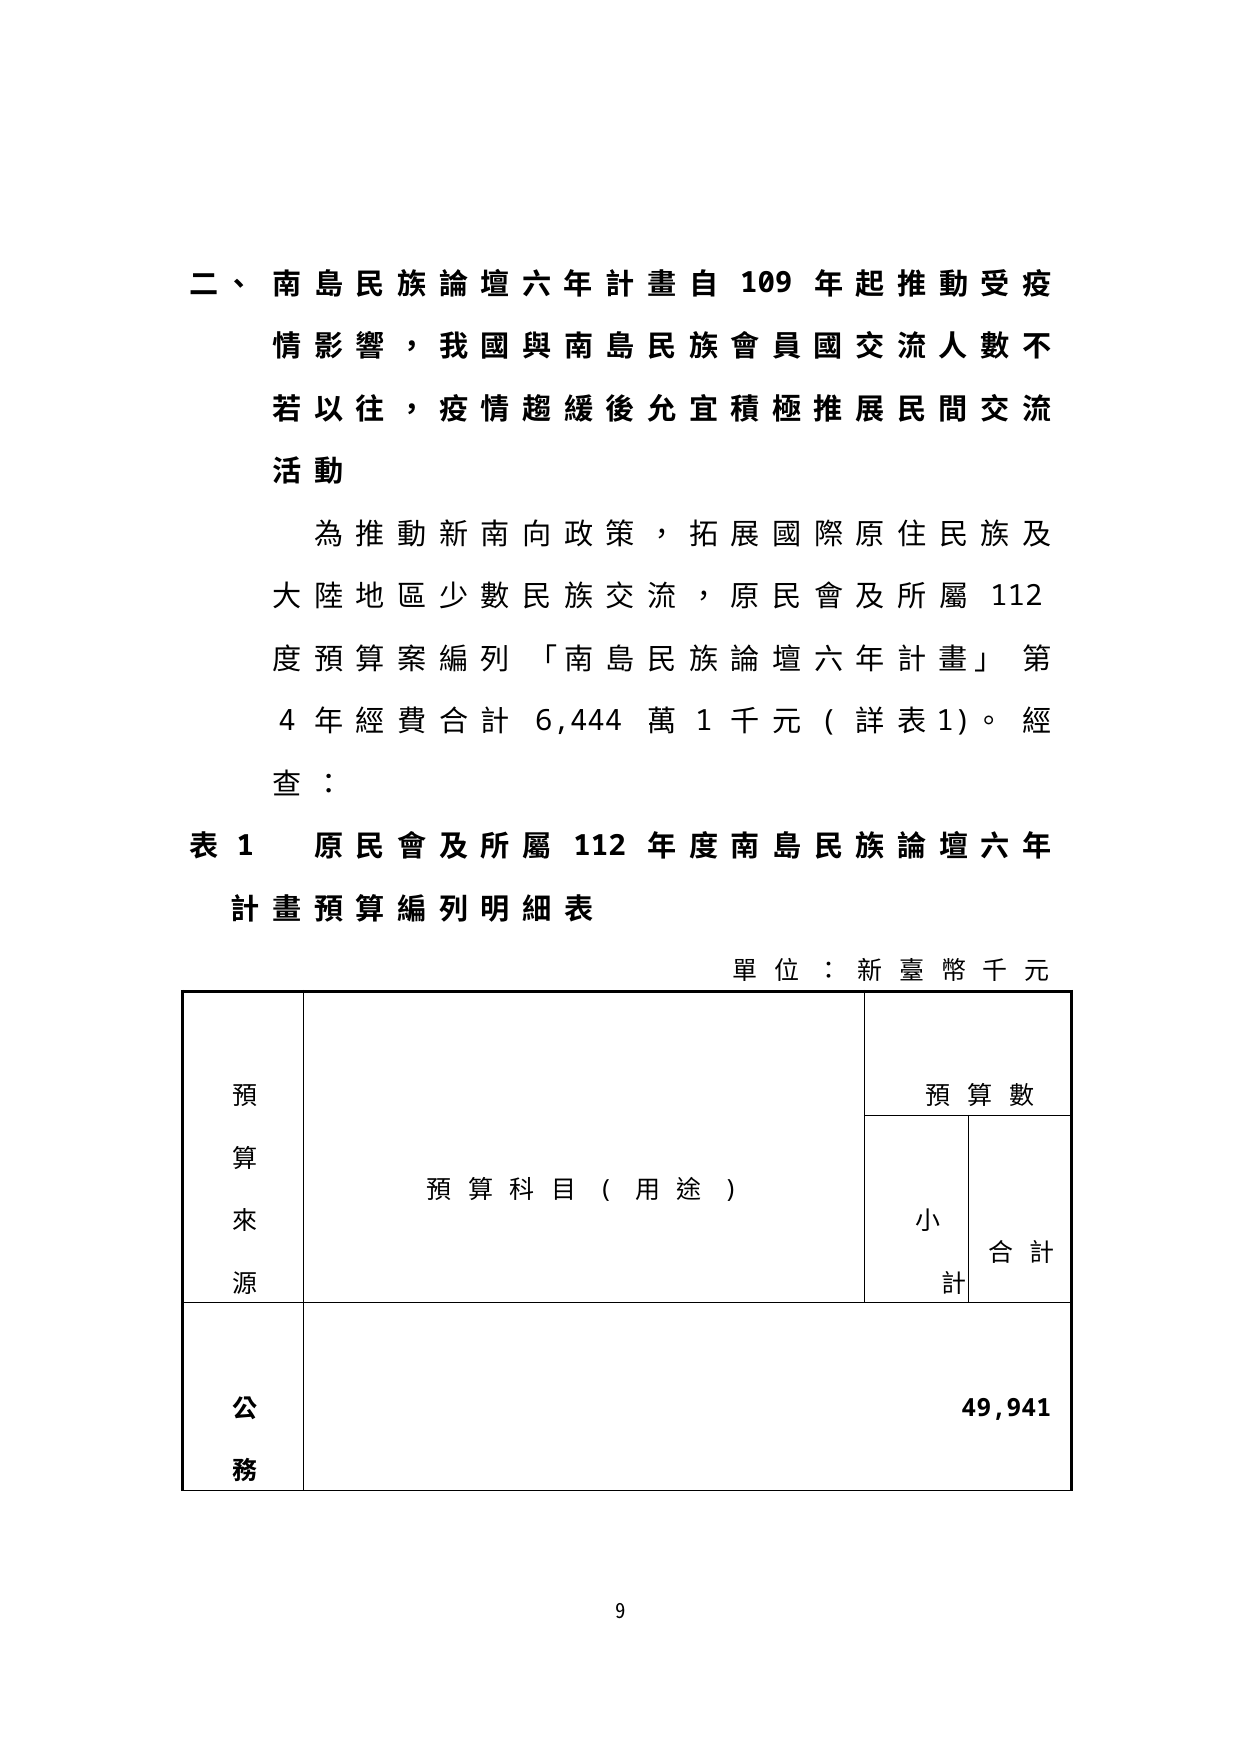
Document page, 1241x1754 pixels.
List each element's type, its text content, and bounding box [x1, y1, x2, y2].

text 表1 原民會及所屬112年度南島民族論壇六年計畫預算編列明細表 [183, 802, 1058, 927]
table_cell 小計 [865, 1116, 968, 1302]
table_header 預算科目(用途) [304, 993, 864, 1302]
table_cell 合計 [969, 1116, 1070, 1302]
table_header 預算來源 [184, 993, 303, 1302]
table_cell 49,941 [304, 1303, 1070, 1490]
text 二、南島民族論壇六年計畫自109年起推動受疫情影響，我國與南島民族會員國交流人數不若以往，疫情趨緩後允宜積極推展民間交流活動 [183, 240, 1058, 490]
text 單位：新臺幣千元 [183, 927, 1058, 990]
table_header 預算數 [865, 993, 1070, 1115]
table_cell 公務預算 [184, 1303, 303, 1490]
text 為推動新南向政策，拓展國際原住民族及大陸地區少數民族交流，原民會及所屬112度預算案編列「南島民族論壇六年計畫」第4年經費合計6,444萬1千元(詳表1)。經查： [242, 490, 1058, 802]
